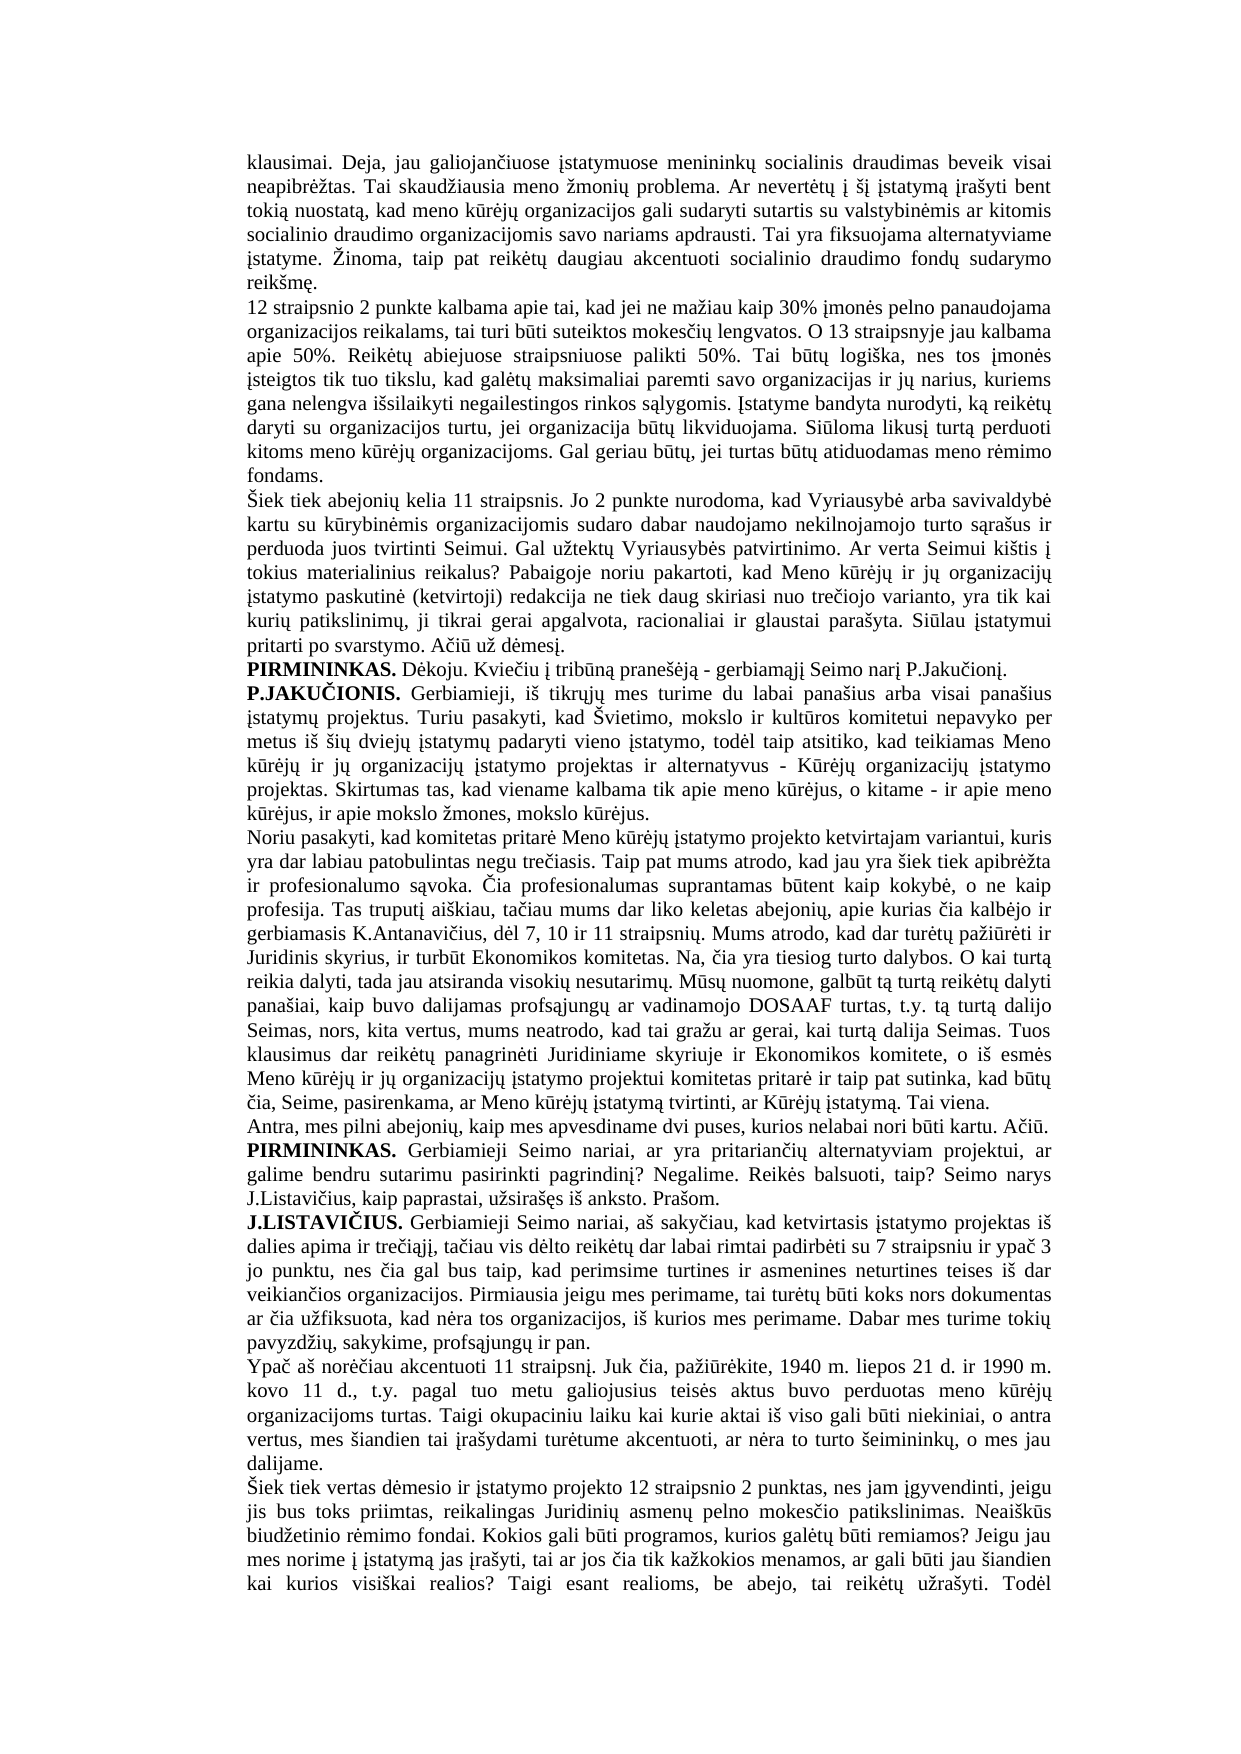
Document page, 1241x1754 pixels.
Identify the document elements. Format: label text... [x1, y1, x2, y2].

text 12 straipsnio 2 punkte kalbama apie tai, kad jei ne mažiau kaip 30% įmonės pelno panaudojama organizacijos reikalams, tai turi būti suteiktos mokesčių lengvatos. O 13 straipsnyje jau kalbama apie 50%. Reikėtų abiejuose straipsniuose palikti 50%. Tai būtų logiška, nes tos įmonės įsteigtos tik tuo tikslu, kad galėtų maksimaliai paremti savo organizacijas ir jų narius, kuriems gana nelengva išsilaikyti negailestingos rinkos sąlygomis. Įstatyme bandyta nurodyti, ką reikėtų daryti su organizacijos turtu, jei organizacija būtų likviduojama. Siūloma likusį turtą perduoti kitoms meno kūrėjų organizacijoms. Gal geriau būtų, jei turtas būtų atiduodamas meno rėmimo fondams. [247, 295, 1053, 487]
text klausimai. Deja, jau galiojančiuose įstatymuose menininkų socialinis draudimas beveik visai neapibrėžtas. Tai skaudžiausia meno žmonių problema. Ar nevertėtų į šį įstatymą įrašyti bent tokią nuostatą, kad meno kūrėjų organizacijos gali sudaryti sutartis su valstybinėmis ar kitomis socialinio draudimo organizacijomis savo nariams apdrausti. Tai yra fiksuojama alternatyviame įstatyme. Žinoma, taip pat reikėtų daugiau akcentuoti socialinio draudimo fondų sudarymo reikšmę. [247, 150, 1053, 294]
text Antra, mes pilni abejonių, kaip mes apvesdiname dvi puses, kurios nelabai nori būti kartu. Ačiū. [247, 1114, 1053, 1138]
text PIRMININKAS. Dėkoju. Kviečiu į tribūną pranešėją - gerbiamąjį Seimo narį P.Jakučionį. [247, 657, 1053, 681]
text Šiek tiek vertas dėmesio ir įstatymo projekto 12 straipsnio 2 punktas, nes jam įgyvendinti, jeigu jis bus toks priimtas, reikalingas Juridinių asmenų pelno mokesčio patikslinimas. Neaiškūs biudžetinio rėmimo fondai. Kokios gali būti programos, kurios galėtų būti remiamos? Jeigu jau mes norime į įstatymą jas įrašyti, tai ar jos čia tik kažkokios menamos, ar gali būti jau šiandien kai kurios visiškai realios? Taigi esant realioms, be abejo, tai reikėtų užrašyti. Todėl [247, 1475, 1053, 1595]
text PIRMININKAS. Gerbiamieji Seimo nariai, ar yra pritariančių alternatyviam projektui, ar galime bendru sutarimu pasirinkti pagrindinį? Negalime. Reikės balsuoti, taip? Seimo narys J.Listavičius, kaip paprastai, užsirašęs iš anksto. Prašom. [247, 1138, 1053, 1210]
text Ypač aš norėčiau akcentuoti 11 straipsnį. Juk čia, pažiūrėkite, 1940 m. liepos 21 d. ir 1990 m. kovo 11 d., t.y. pagal tuo metu galiojusius teisės aktus buvo perduotas meno kūrėjų organizacijoms turtas. Taigi okupaciniu laiku kai kurie aktai iš viso gali būti niekiniai, o antra vertus, mes šiandien tai įrašydami turėtume akcentuoti, ar nėra to turto šeimininkų, o mes jau dalijame. [247, 1354, 1053, 1475]
text Šiek tiek abejonių kelia 11 straipsnis. Jo 2 punkte nurodoma, kad Vyriausybė arba savivaldybė kartu su kūrybinėmis organizacijomis sudaro dabar naudojamo nekilnojamojo turto sąrašus ir perduoda juos tvirtinti Seimui. Gal užtektų Vyriausybės patvirtinimo. Ar verta Seimui kištis į tokius materialinius reikalus? Pabaigoje noriu pakartoti, kad Meno kūrėjų ir jų organizacijų įstatymo paskutinė (ketvirtoji) redakcija ne tiek daug skiriasi nuo trečiojo varianto, yra tik kai kurių patikslinimų, ji tikrai gerai apgalvota, racionaliai ir glaustai parašyta. Siūlau įstatymui pritarti po svarstymo. Ačiū už dėmesį. [247, 488, 1053, 657]
text P.JAKUČIONIS. Gerbiamieji, iš tikrųjų mes turime du labai panašius arba visai panašius įstatymų projektus. Turiu pasakyti, kad Švietimo, mokslo ir kultūros komitetui nepavyko per metus iš šių dviejų įstatymų padaryti vieno įstatymo, todėl taip atsitiko, kad teikiamas Meno kūrėjų ir jų organizacijų įstatymo projektas ir alternatyvus - Kūrėjų organizacijų įstatymo projektas. Skirtumas tas, kad viename kalbama tik apie meno kūrėjus, o kitame - ir apie meno kūrėjus, ir apie mokslo žmones, mokslo kūrėjus. [247, 681, 1053, 825]
text Noriu pasakyti, kad komitetas pritarė Meno kūrėjų įstatymo projekto ketvirtajam variantui, kuris yra dar labiau patobulintas negu trečiasis. Taip pat mums atrodo, kad jau yra šiek tiek apibrėžta ir profesionalumo sąvoka. Čia profesionalumas suprantamas būtent kaip kokybė, o ne kaip profesija. Tas truputį aiškiau, tačiau mums dar liko keletas abejonių, apie kurias čia kalbėjo ir gerbiamasis K.Antanavičius, dėl 7, 10 ir 11 straipsnių. Mums atrodo, kad dar turėtų pažiūrėti ir Juridinis skyrius, ir turbūt Ekonomikos komitetas. Na, čia yra tiesiog turto dalybos. O kai turtą reikia dalyti, tada jau atsiranda visokių nesutarimų. Mūsų nuomone, galbūt tą turtą reikėtų dalyti panašiai, kaip buvo dalijamas profsąjungų ar vadinamojo DOSAAF turtas, t.y. tą turtą dalijo Seimas, nors, kita vertus, mums neatrodo, kad tai gražu ar gerai, kai turtą dalija Seimas. Tuos klausimus dar reikėtų panagrinėti Juridiniame skyriuje ir Ekonomikos komitete, o iš esmės Meno kūrėjų ir jų organizacijų įstatymo projektui komitetas pritarė ir taip pat sutinka, kad būtų čia, Seime, pasirenkama, ar Meno kūrėjų įstatymą tvirtinti, ar Kūrėjų įstatymą. Tai viena. [247, 825, 1053, 1114]
text J.LISTAVIČIUS. Gerbiamieji Seimo nariai, aš sakyčiau, kad ketvirtasis įstatymo projektas iš dalies apima ir trečiąjį, tačiau vis dėlto reikėtų dar labai rimtai padirbėti su 7 straipsniu ir ypač 3 jo punktu, nes čia gal bus taip, kad perimsime turtines ir asmenines neturtines teises iš dar veikiančios organizacijos. Pirmiausia jeigu mes perimame, tai turėtų būti koks nors dokumentas ar čia užfiksuota, kad nėra tos organizacijos, iš kurios mes perimame. Dabar mes turime tokių pavyzdžių, sakykime, profsąjungų ir pan. [247, 1210, 1053, 1354]
